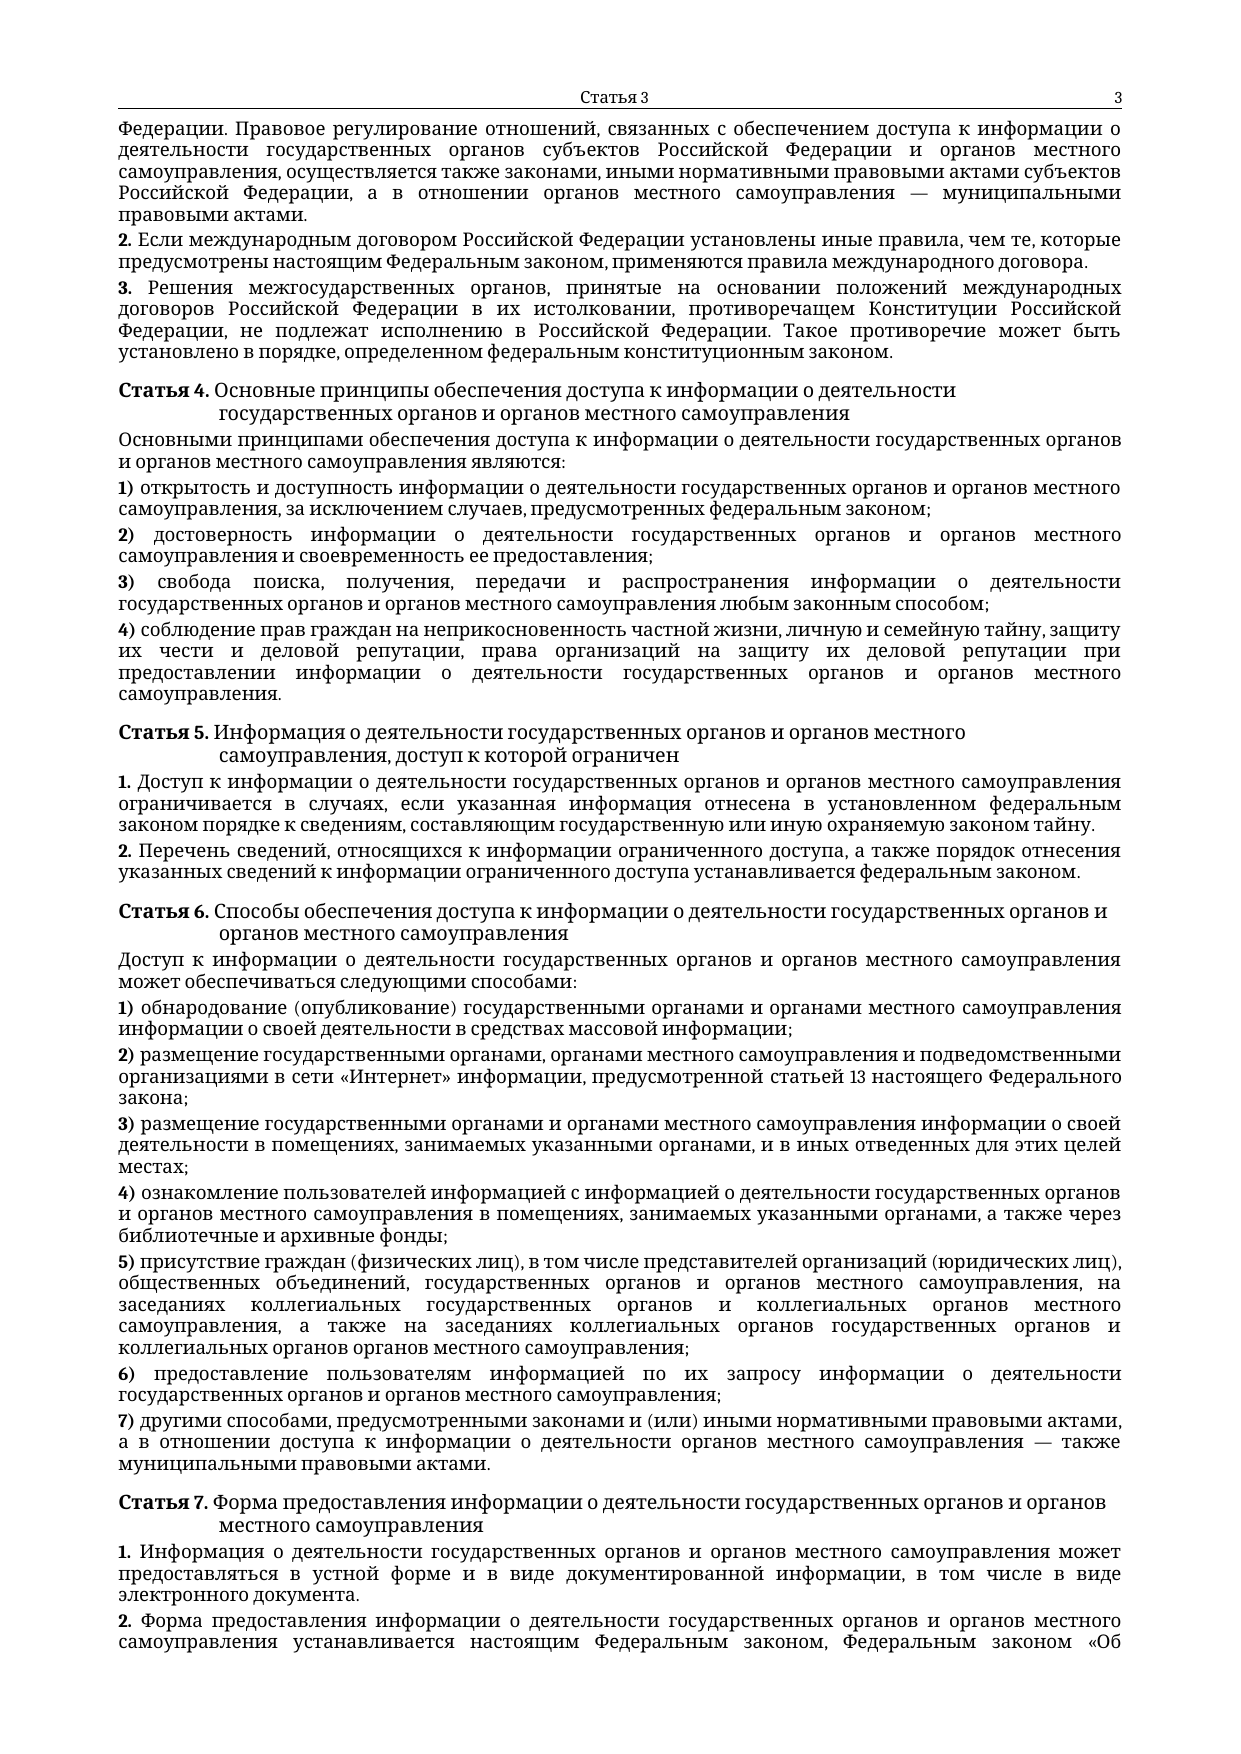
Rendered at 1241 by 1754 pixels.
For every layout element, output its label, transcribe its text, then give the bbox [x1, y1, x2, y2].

text 1) открытость и доступность информации о деятельности государственных органов и органов местного самоуправления, за исключением случаев, предусмотренных федеральным законом; [118, 477, 1122, 520]
text 2) размещение государственными органами, органами местного самоуправления и подведомственными организациями в сети «Интернет» информации, предусмотренной статьей 13 настоящего Федерального закона; [118, 1044, 1122, 1109]
text 3) свобода поиска, получения, передачи и распространения информации о деятельности государственных органов и органов местного самоуправления любым законным способом; [118, 572, 1122, 615]
text 1) обнародование (опубликование) государственными органами и органами местного самоуправления информации о своей деятельности в средствах массовой информации; [118, 997, 1122, 1040]
text 3) размещение государственными органами и органами местного самоуправления информации о своей деятельности в помещениях, занимаемых указанными органами, и в иных отведенных для этих целей местах; [118, 1113, 1122, 1178]
text 1. Доступ к информации о деятельности государственных органов и органов местного самоуправления ограничивается в случаях, если указанная информация отнесена в установленном федеральным законом порядке к сведениям, составляющим государственную или иную охраняемую законом тайну. [118, 772, 1122, 836]
text Основными принципами обеспечения доступа к информации о деятельности государственных органов и органов местного самоуправления являются: [118, 430, 1122, 473]
text 1. Информация о деятельности государственных органов и органов местного самоуправления может предоставляться в устной форме и в виде документированной информации, в том числе в виде электронного документа. [118, 1541, 1122, 1606]
text 4) ознакомление пользователей информацией с информацией о деятельности государственных органов и органов местного самоуправления в помещениях, занимаемых указанными органами, а также через библиотечные и архивные фонды; [118, 1182, 1122, 1247]
text 7) другими способами, предусмотренными законами и (или) иными нормативными правовыми актами, а в отношении доступа к информации о деятельности органов местного самоуправления — также муниципальными правовыми актами. [118, 1410, 1122, 1475]
text 2. Перечень сведений, относящихся к информации ограниченного доступа, а также порядок отнесения указанных сведений к информации ограниченного доступа устанавливается федеральным законом. [118, 841, 1122, 884]
text 2. Форма предоставления информации о деятельности государственных органов и органов местного самоуправления устанавливается настоящим Федеральным законом, Федеральным законом «Об [118, 1610, 1122, 1653]
text 2. Если международным договором Российской Федерации установлены иные правила, чем те, которые предусмотрены настоящим Федеральным законом, применяются правила международного договора. [118, 230, 1122, 273]
subtitle Статья 4. Основные принципы обеспечения доступа к информации о деятельности государственных органов и органов местного самоуправления [118, 380, 1122, 426]
text 2) достоверность информации о деятельности государственных органов и органов местного самоуправления и своевременность ее предоставления; [118, 524, 1122, 568]
text 5) присутствие граждан (физических лиц), в том числе представителей организаций (юридических лиц), общественных объединений, государственных органов и органов местного самоуправления, на заседаниях коллегиальных государственных органов и коллегиальных органов местного самоуправления, а также на заседаниях коллегиальных органов государственных органов и коллегиальных органов органов местного самоуправления; [118, 1251, 1122, 1359]
subtitle Статья 7. Форма предоставления информации о деятельности государственных органов и органов местного самоуправления [118, 1492, 1122, 1537]
subtitle Статья 6. Способы обеспечения доступа к информации о деятельности государственных органов и органов местного самоуправления [118, 900, 1122, 946]
text 4) соблюдение прав граждан на неприкосновенность частной жизни, личную и семейную тайну, защиту их чести и деловой репутации, права организаций на защиту их деловой репутации при предоставлении информации о деятельности государственных органов и органов местного самоуправления. [118, 619, 1122, 705]
subtitle Статья 5. Информация о деятельности государственных органов и органов местного самоуправления, доступ к которой ограничен [118, 722, 1122, 767]
text Федерации. Правовое регулирование отношений, связанных с обеспечением доступа к информации о деятельности государственных органов субъектов Российской Федерации и органов местного самоуправления, осуществляется также законами, иными нормативными правовыми актами субъектов Российской Федерации, а в отношении органов местного самоуправления — муниципальными правовыми актами. [118, 118, 1122, 226]
text 3. Решения межгосударственных органов, принятые на основании положений международных договоров Российской Федерации в их истолковании, противоречащем Конституции Российской Федерации, не подлежат исполнению в Российской Федерации. Такое противоречие может быть установлено в порядке, определенном федеральным конституционным законом. [118, 277, 1122, 363]
text 6) предоставление пользователям информацией по их запросу информации о деятельности государственных органов и органов местного самоуправления; [118, 1363, 1122, 1406]
text Доступ к информации о деятельности государственных органов и органов местного самоуправления может обеспечиваться следующими способами: [118, 950, 1122, 993]
